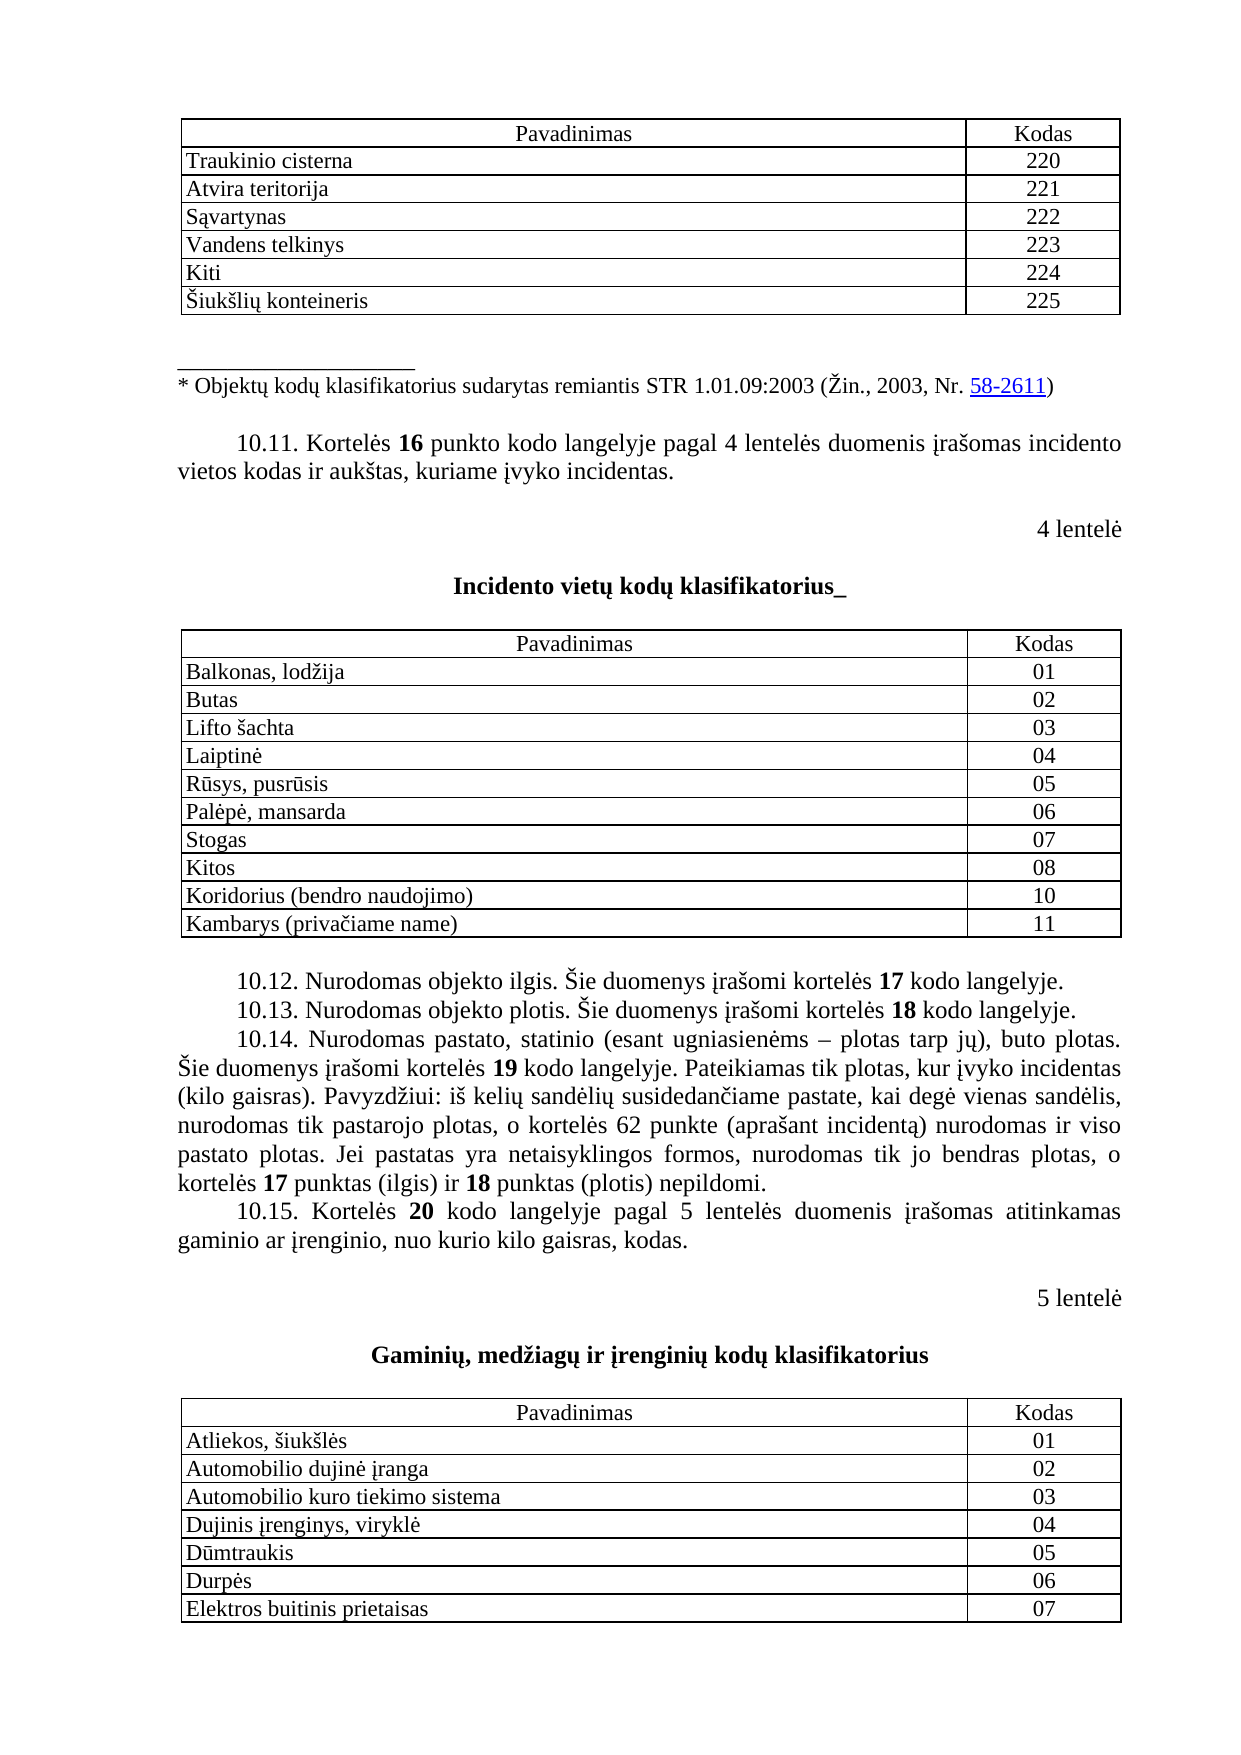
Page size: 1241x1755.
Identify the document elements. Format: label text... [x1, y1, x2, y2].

table_cell 03 [968, 1483, 1120, 1509]
table_cell 07 [968, 1595, 1120, 1621]
text Gaminių, medžiagų ir įrenginių kodų klasifikatorius [177, 1340, 1122, 1369]
text * Objektų kodų klasifikatorius sudarytas remiantis STR 1.01.09:2003 (Žin., 2003, Nr. 58-2611) [177, 373, 1122, 399]
table_cell Vandens telkinys [182, 231, 965, 258]
table_cell Balkonas, lodžija [182, 658, 967, 685]
table_cell 221 [967, 176, 1119, 202]
table_cell Koridorius (bendro naudojimo) [182, 882, 967, 908]
table_cell 08 [968, 854, 1120, 880]
text ___________________ [177, 344, 1122, 373]
table_cell Rūsys, pusrūsis [182, 770, 967, 796]
text 5 lentelė [177, 1283, 1122, 1311]
text 10.14. Nurodomas pastato, statinio (esant ugniasienėms – plotas tarp jų), buto plotas. Šie duomenys įrašomi kortelės 19 kodo langelyje. Pateikiamas tik plotas, kur įvyko incidentas (kilo gaisras). Pavyzdžiui: iš kelių sandėlių susidedančiame pastate, kai degė vienas sandėlis, nurodomas tik pastarojo plotas, o kortelės 62 punkte (aprašant incidentą) nurodomas ir viso pastato plotas. Jei pastatas yra netaisyklingos formos, nurodomas tik jo bendras plotas, o kortelės 17 punktas (ilgis) ir 18 punktas (plotis) nepildomi. [177, 1024, 1122, 1196]
table_cell Durpės [182, 1567, 967, 1593]
table_cell Kambarys (privačiame name) [182, 910, 967, 936]
table_cell 225 [967, 287, 1119, 313]
table_cell 06 [968, 798, 1120, 824]
table_cell Stogas [182, 826, 967, 852]
table_cell Laiptinė [182, 742, 967, 768]
table_cell Kitos [182, 854, 967, 880]
table_cell Elektros buitinis prietaisas [182, 1595, 967, 1621]
table_cell 10 [968, 882, 1120, 908]
table_header Kodas [967, 120, 1119, 146]
table_cell 03 [968, 714, 1120, 741]
table_cell 02 [968, 1455, 1120, 1481]
text 10.15. Kortelės 20 kodo langelyje pagal 5 lentelės duomenis įrašomas atitinkamas gaminio ar įrenginio, nuo kurio kilo gaisras, kodas. [177, 1196, 1122, 1254]
table_cell Šiukšlių konteineris [182, 287, 965, 313]
table_header Kodas [968, 1399, 1120, 1426]
table_cell 06 [968, 1567, 1120, 1593]
table_cell Sąvartynas [182, 203, 965, 230]
table_cell Traukinio cisterna [182, 148, 965, 174]
table_cell 224 [967, 259, 1119, 286]
table_cell Atliekos, šiukšlės [182, 1427, 967, 1453]
table_cell 04 [968, 742, 1120, 768]
table_cell 220 [967, 148, 1119, 174]
table_cell 222 [967, 203, 1119, 230]
table_cell Palėpė, mansarda [182, 798, 967, 824]
text 10.11. Kortelės 16 punkto kodo langelyje pagal 4 lentelės duomenis įrašomas incidento vietos kodas ir aukštas, kuriame įvyko incidentas. [177, 428, 1122, 485]
table_cell Lifto šachta [182, 714, 967, 741]
text 10.12. Nurodomas objekto ilgis. Šie duomenys įrašomi kortelės 17 kodo langelyje. [177, 966, 1122, 995]
table_header Kodas [968, 631, 1120, 657]
table_cell 01 [968, 658, 1120, 685]
table_cell Automobilio dujinė įranga [182, 1455, 967, 1481]
table_cell 223 [967, 231, 1119, 258]
table_cell Dujinis įrenginys, viryklė [182, 1511, 967, 1537]
table_cell 04 [968, 1511, 1120, 1537]
text Incidento vietų kodų klasifikatorius_ [177, 571, 1122, 600]
table_cell 07 [968, 826, 1120, 852]
table_cell 01 [968, 1427, 1120, 1453]
table_cell Kiti [182, 259, 965, 286]
table_cell 05 [968, 1539, 1120, 1565]
table_cell Butas [182, 686, 967, 713]
table_cell Dūmtraukis [182, 1539, 967, 1565]
table_cell Atvira teritorija [182, 176, 965, 202]
table_cell 05 [968, 770, 1120, 796]
table_cell 02 [968, 686, 1120, 713]
text 10.13. Nurodomas objekto plotis. Šie duomenys įrašomi kortelės 18 kodo langelyje. [177, 995, 1122, 1024]
table_header Pavadinimas [182, 631, 967, 657]
table_cell Automobilio kuro tiekimo sistema [182, 1483, 967, 1509]
table_header Pavadinimas [182, 120, 965, 146]
table_header Pavadinimas [182, 1399, 967, 1426]
table_cell 11 [968, 910, 1120, 936]
text 4 lentelė [177, 514, 1122, 543]
